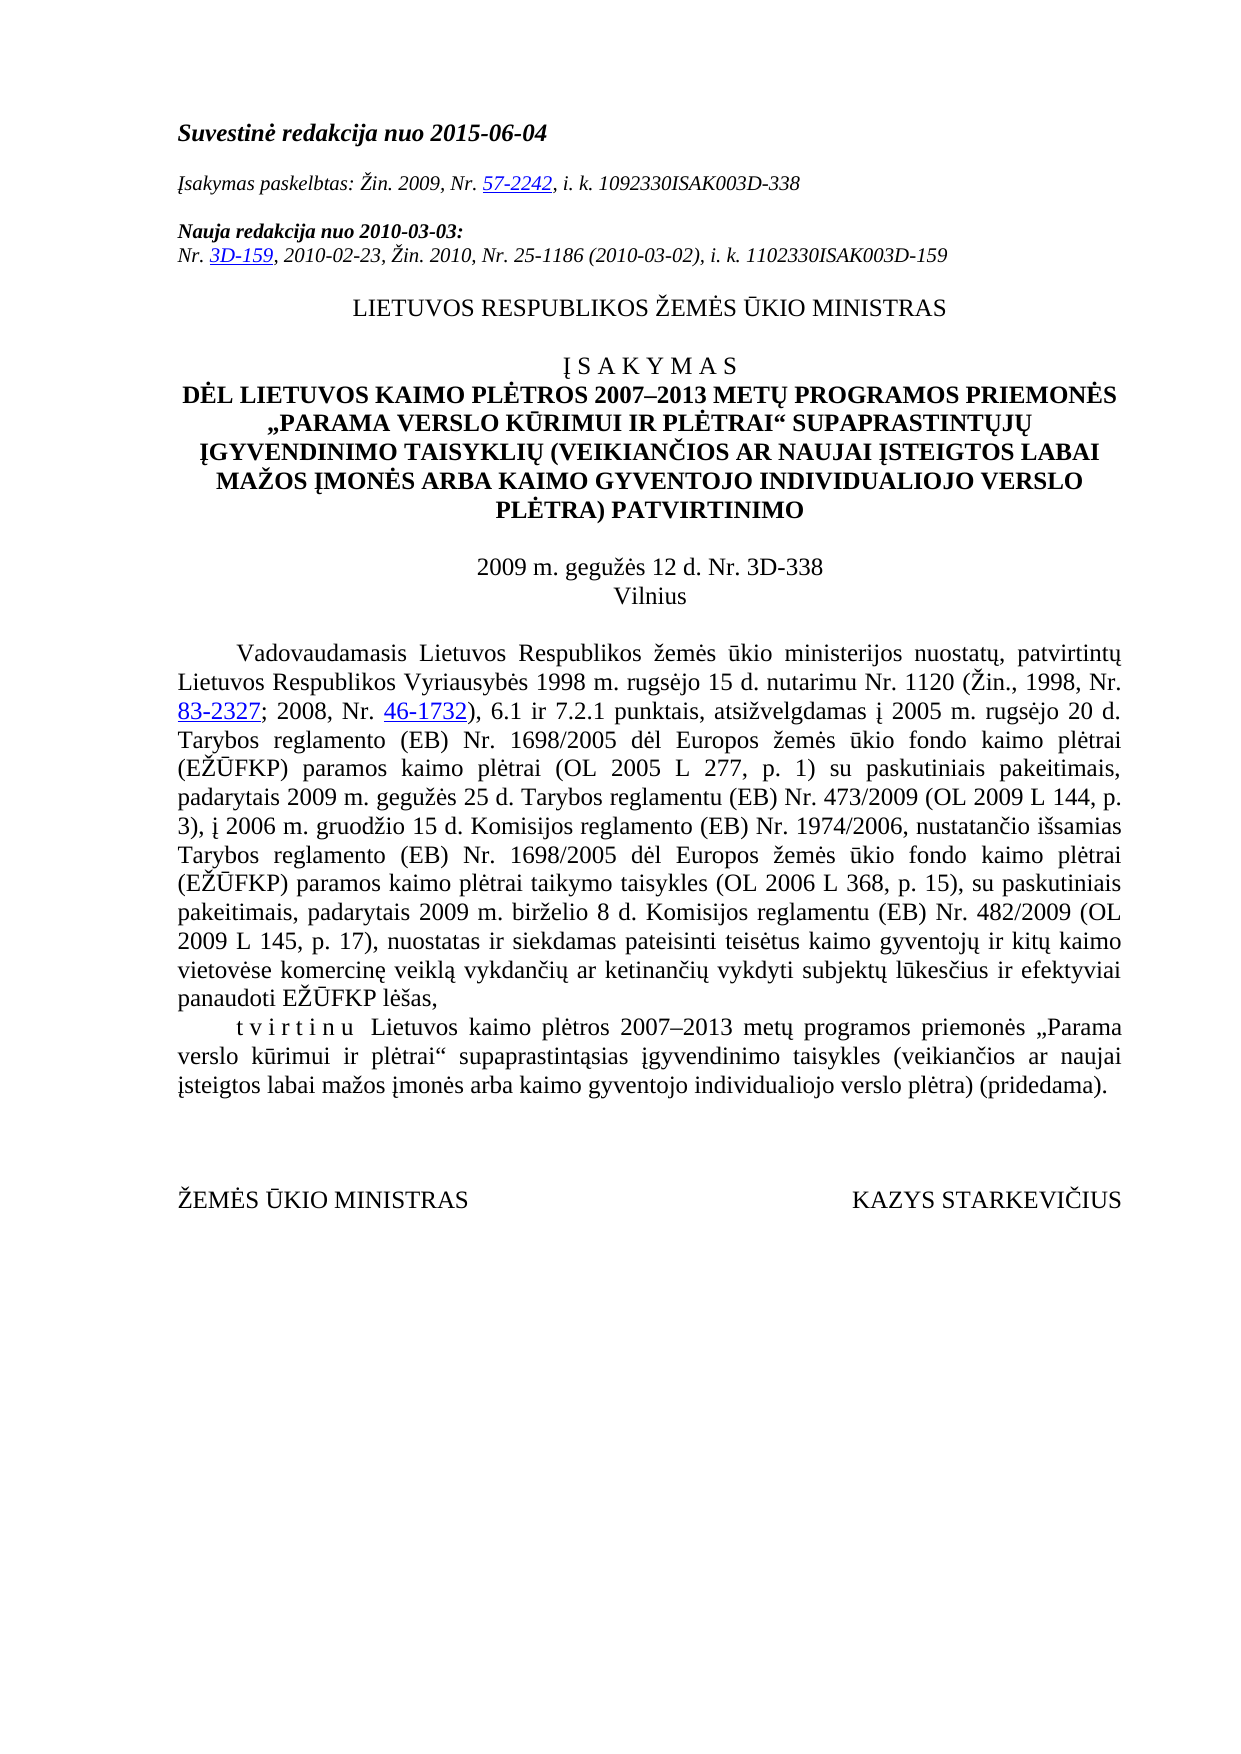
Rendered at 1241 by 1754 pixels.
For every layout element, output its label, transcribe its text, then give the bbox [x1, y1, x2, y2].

text Vilnius [177, 581, 1122, 610]
text Nr. 3D-159, 2010-02-23, Žin. 2010, Nr. 25-1186 (2010-03-02), i. k. 1102330ISAK003D-159 [177, 243, 1122, 267]
text Vadovaudamasis Lietuvos Respublikos žemės ūkio ministerijos nuostatų, patvirtintų Lietuvos Respublikos Vyriausybės 1998 m. rugsėjo 15 d. nutarimu Nr. 1120 (Žin., 1998, Nr. 83-2327; 2008, Nr. 46-1732), 6.1 ir 7.2.1 punktais, atsižvelgdamas į 2005 m. rugsėjo 20 d. Tarybos reglamento (EB) Nr. 1698/2005 dėl Europos žemės ūkio fondo kaimo plėtrai (EŽŪFKP) paramos kaimo plėtrai (OL 2005 L 277, p. 1) su paskutiniais pakeitimais, padarytais 2009 m. gegužės 25 d. Tarybos reglamentu (EB) Nr. 473/2009 (OL 2009 L 144, p. 3), į 2006 m. gruodžio 15 d. Komisijos reglamento (EB) Nr. 1974/2006, nustatančio išsamias Tarybos reglamento (EB) Nr. 1698/2005 dėl Europos žemės ūkio fondo kaimo plėtrai (EŽŪFKP) paramos kaimo plėtrai taikymo taisykles (OL 2006 L 368, p. 15), su paskutiniais pakeitimais, padarytais 2009 m. birželio 8 d. Komisijos reglamentu (EB) Nr. 482/2009 (OL 2009 L 145, p. 17), nuostatas ir siekdamas pateisinti teisėtus kaimo gyventojų ir kitų kaimo vietovėse komercinę veiklą vykdančių ar ketinančių vykdyti subjektų lūkesčius ir efektyviai panaudoti EŽŪFKP lėšas, [177, 638, 1122, 1012]
text 2009 m. gegužės 12 d. Nr. 3D-338 [177, 552, 1122, 581]
text Nauja redakcija nuo 2010-03-03: [177, 219, 1122, 243]
text Įsakymas paskelbtas: Žin. 2009, Nr. 57-2242, i. k. 1092330ISAK003D-338 [177, 171, 1122, 195]
text ĮSAKYMAS [177, 351, 1122, 380]
text DĖL LIETUVOS KAIMO PLĖTROS 2007–2013 METŲ PROGRAMOS PRIEMONĖS „PARAMA VERSLO KŪRIMUI IR PLĖTRAI“ SUPAPRASTINTŲJŲ ĮGYVENDINIMO TAISYKLIŲ (VEIKIANČIOS AR NAUJAI ĮSTEIGTOS LABAI MAŽOS ĮMONĖS ARBA KAIMO GYVENTOJO INDIVIDUALIOJO VERSLO PLĖTRA) PATVIRTINIMO [177, 380, 1122, 523]
text LIETUVOS RESPUBLIKOS ŽEMĖS ŪKIO MINISTRAS [177, 293, 1122, 322]
text ŽEMĖS ŪKIO MINISTRAS KAZYS STARKEVIČIUS [177, 1185, 1122, 1213]
text Suvestinė redakcija nuo 2015-06-04 [177, 118, 1122, 147]
text tvirtinu Lietuvos kaimo plėtros 2007–2013 metų programos priemonės „Parama verslo kūrimui ir plėtrai“ supaprastintąsias įgyvendinimo taisykles (veikiančios ar naujai įsteigtos labai mažos įmonės arba kaimo gyventojo individualiojo verslo plėtra) (pridedama). [177, 1012, 1122, 1098]
